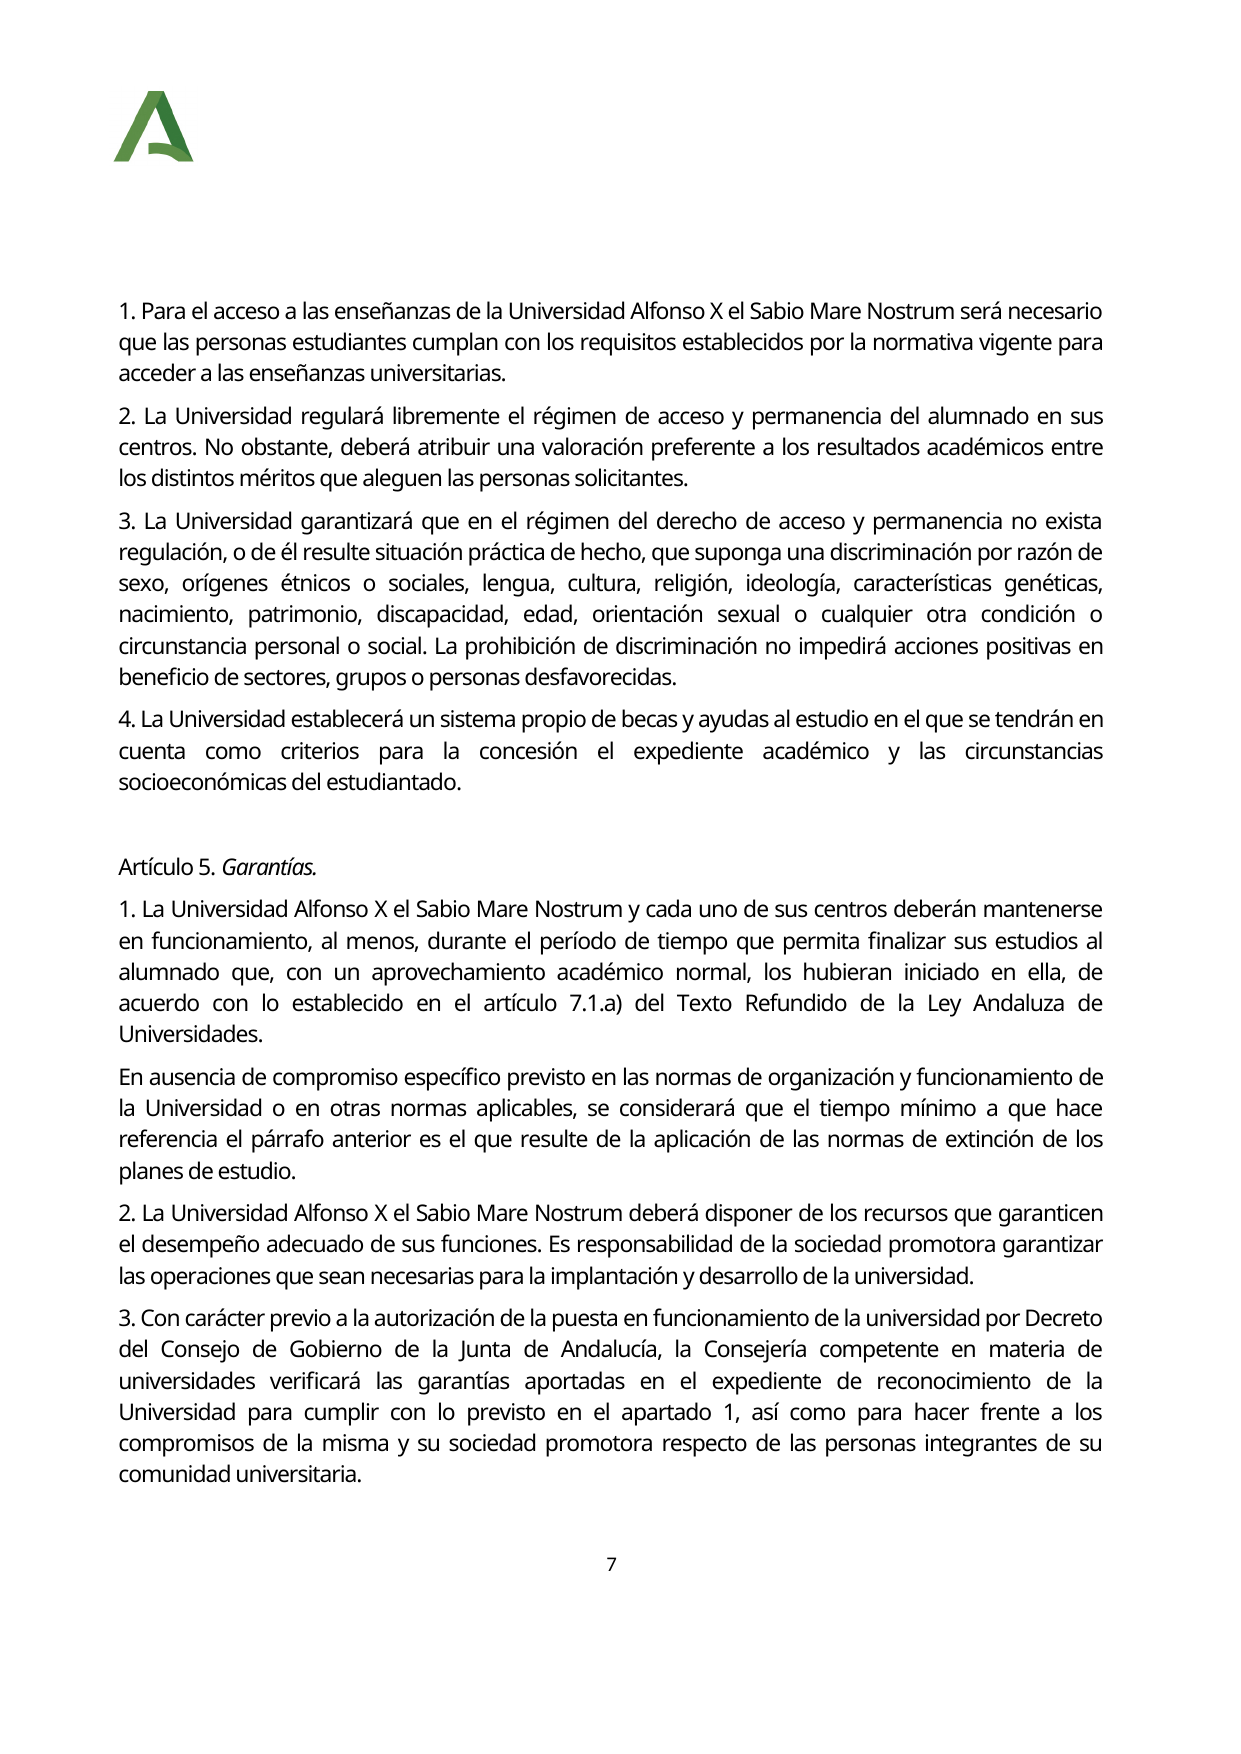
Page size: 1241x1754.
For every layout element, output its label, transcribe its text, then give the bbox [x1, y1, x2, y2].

text En ausencia de compromiso específico previsto en las normas de organización y funcionamiento de la Universidad o en otras normas aplicables, se considerará que el tiempo mínimo a que hace referencia el párrafo anterior es el que resulte de la aplicación de las normas de extinción de los planes de estudio. [118, 1061, 1104, 1186]
text 3. La Universidad garantizará que en el régimen del derecho de acceso y permanencia no exista regulación, o de él resulte situación práctica de hecho, que suponga una discriminación por razón de sexo, orígenes étnicos o sociales, lengua, cultura, religión, ideología, características genéticas, nacimiento, patrimonio, discapacidad, edad, orientación sexual o cualquier otra condición o circunstancia personal o social. La prohibición de discriminación no impedirá acciones positivas en beneficio de sectores, grupos o personas desfavorecidas. [118, 504, 1104, 692]
text 1. La Universidad Alfonso X el Sabio Mare Nostrum y cada uno de sus centros deberán mantenerse en funcionamiento, al menos, durante el período de tiempo que permita finalizar sus estudios al alumnado que, con un aprovechamiento académico normal, los hubieran iniciado en ella, de acuerdo con lo establecido en el artículo 7.1.a) del Texto Refundido de la Ley Andaluza de Universidades. [118, 893, 1104, 1049]
text 3. Con carácter previo a la autorización de la puesta en funcionamiento de la universidad por Decreto del Consejo de Gobierno de la Junta de Andalucía, la Consejería competente en materia de universidades verificará las garantías aportadas en el expediente de reconocimiento de la Universidad para cumplir con lo previsto en el apartado 1, así como para hacer frente a los compromisos de la misma y su sociedad promotora respecto de las personas integrantes de su comunidad universitaria. [118, 1302, 1104, 1489]
text 2. La Universidad regulará libremente el régimen de acceso y permanencia del alumnado en sus centros. No obstante, deberá atribuir una valoración preferente a los resultados académicos entre los distintos méritos que aleguen las personas solicitantes. [118, 399, 1104, 493]
text 1. Para el acceso a las enseñanzas de la Universidad Alfonso X el Sabio Mare Nostrum será necesario que las personas estudiantes cumplan con los requisitos establecidos por la normativa vigente para acceder a las enseñanzas universitarias. [118, 294, 1104, 388]
text 4. La Universidad establecerá un sistema propio de becas y ayudas al estudio en el que se tendrán en cuenta como criterios para la concesión el expediente académico y las circunstancias socioeconómicas del estudiantado. [118, 703, 1104, 797]
picture [109, 86, 198, 166]
text Artículo 5. Garantías. [118, 851, 1104, 882]
text 2. La Universidad Alfonso X el Sabio Mare Nostrum deberá disponer de los recursos que garanticen el desempeño adecuado de sus funciones. Es responsabilidad de la sociedad promotora garantizar las operaciones que sean necesarias para la implantación y desarrollo de la universidad. [118, 1197, 1104, 1291]
